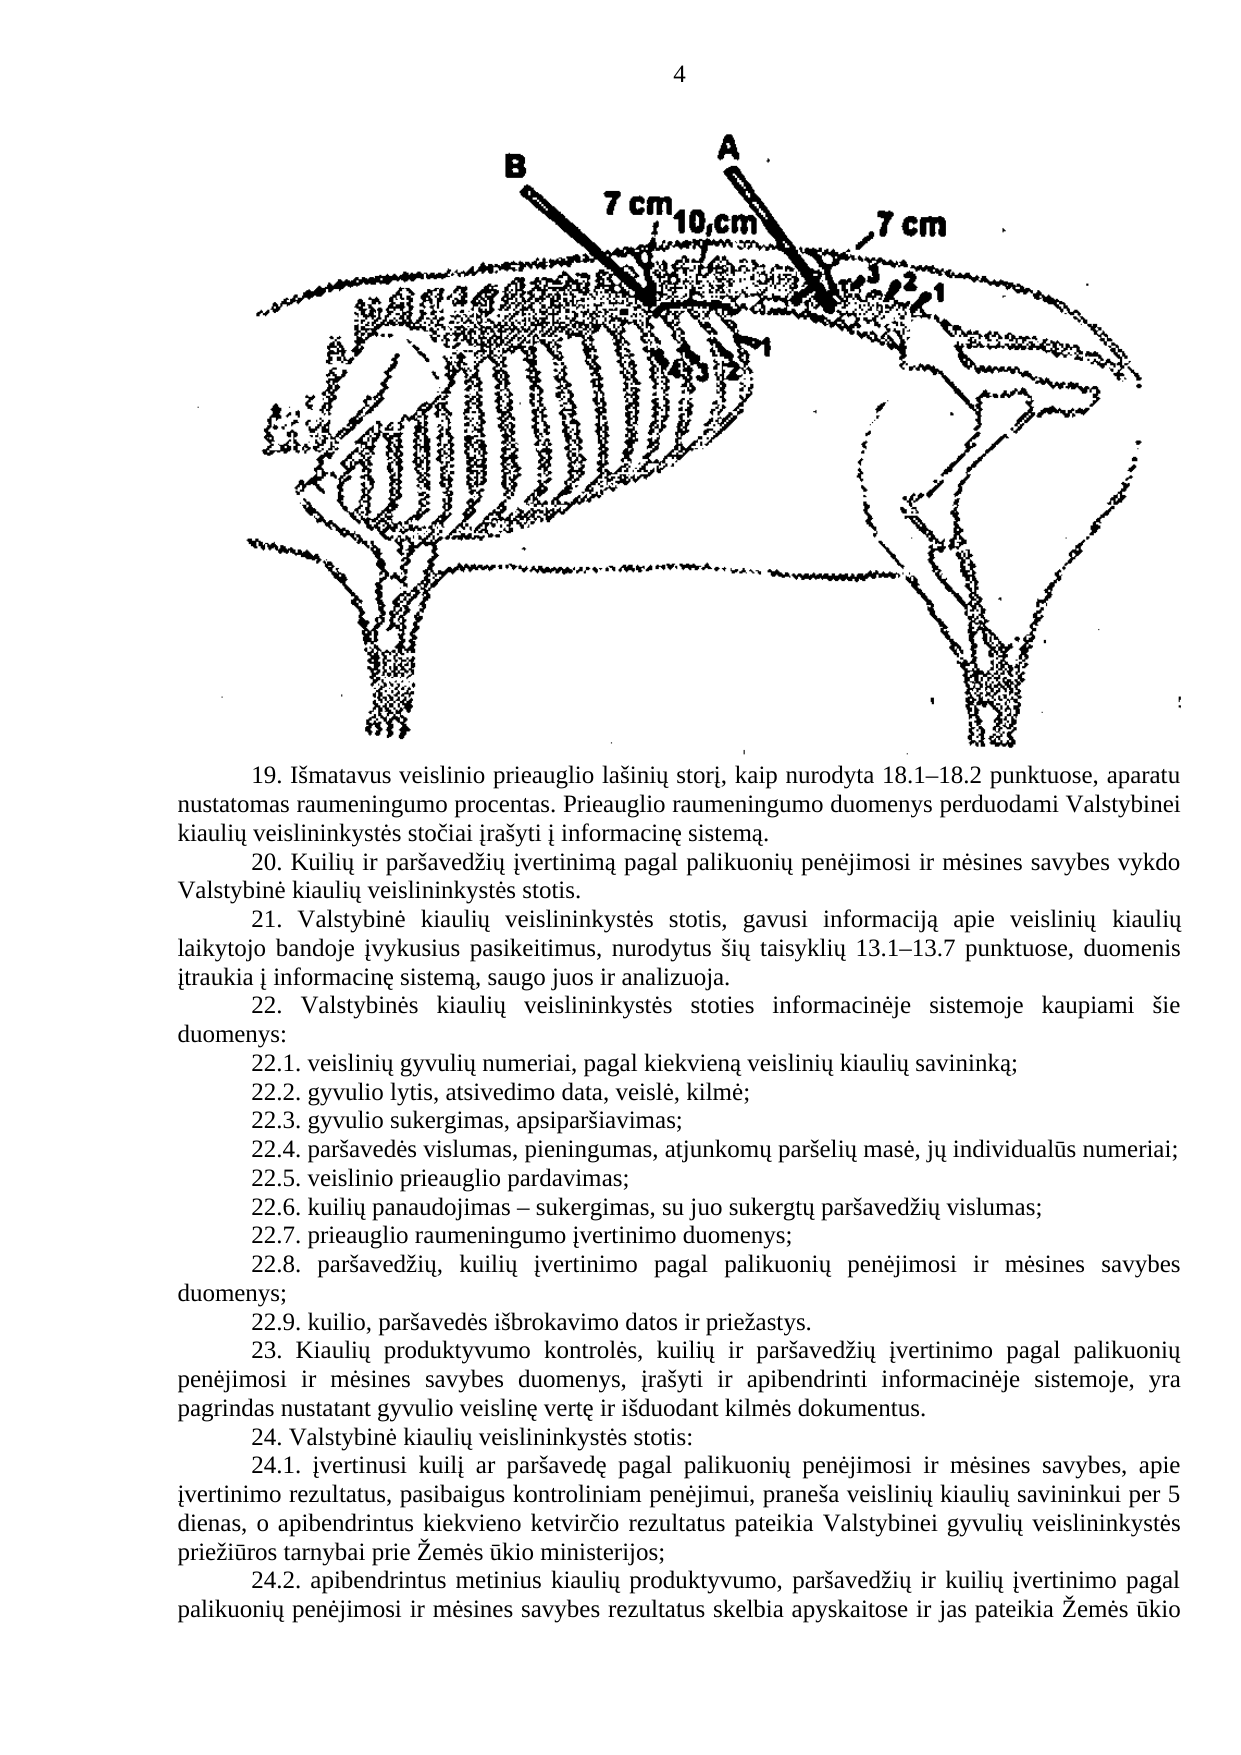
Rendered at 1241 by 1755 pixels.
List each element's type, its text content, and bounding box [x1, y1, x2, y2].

text 22.1. veislinių gyvulių numeriai, pagal kiekvieną veislinių kiaulių savininką; [177, 1048, 1182, 1077]
text 24. Valstybinė kiaulių veislininkystės stotis: [177, 1422, 1182, 1450]
text 22.3. gyvulio sukergimas, apsiparšiavimas; [177, 1105, 1182, 1134]
text 22.8. paršavedžių, kuilių įvertinimo pagal palikuonių penėjimosi ir mėsines savybes duomenys; [177, 1249, 1182, 1307]
text 22.4. paršavedės vislumas, pieningumas, atjunkomų paršelių masė, jų individualūs numeriai; [177, 1134, 1182, 1163]
text 20. Kuilių ir paršavedžių įvertinimą pagal palikuonių penėjimosi ir mėsines savybes vykdo Valstybinė kiaulių veislininkystės stotis. [177, 847, 1182, 904]
text 24.2. apibendrintus metinius kiaulių produktyvumo, paršavedžių ir kuilių įvertinimo pagal palikuonių penėjimosi ir mėsines savybes rezultatus skelbia apyskaitose ir jas pateikia Žemės ūkio [177, 1565, 1182, 1623]
text 22.7. prieauglio raumeningumo įvertinimo duomenys; [177, 1220, 1182, 1249]
text 23. Kiaulių produktyvumo kontrolės, kuilių ir paršavedžių įvertinimo pagal palikuonių penėjimosi ir mėsines savybes duomenys, įrašyti ir apibendrinti informacinėje sistemoje, yra pagrindas nustatant gyvulio veislinę vertę ir išduodant kilmės dokumentus. [177, 1335, 1182, 1422]
text 21. Valstybinė kiaulių veislininkystės stotis, gavusi informaciją apie veislinių kiaulių laikytojo bandoje įvykusius pasikeitimus, nurodytus šių taisyklių 13.1–13.7 punktuose, duomenis įtraukia į informacinę sistemą, saugo juos ir analizuoja. [177, 904, 1182, 990]
text 22.2. gyvulio lytis, atsivedimo data, veislė, kilmė; [177, 1077, 1182, 1105]
text 22.5. veislinio prieauglio pardavimas; [177, 1163, 1182, 1192]
text 22. Valstybinės kiaulių veislininkystės stoties informacinėje sistemoje kaupiami šie duomenys: [177, 990, 1182, 1048]
text 24.1. įvertinusi kuilį ar paršavedę pagal palikuonių penėjimosi ir mėsines savybes, apie įvertinimo rezultatus, pasibaigus kontroliniam penėjimui, praneša veislinių kiaulių savininkui per 5 dienas, o apibendrintus kiekvieno ketvirčio rezultatus pateikia Valstybinei gyvulių veislininkystės priežiūros tarnybai prie Žemės ūkio ministerijos; [177, 1450, 1182, 1565]
text 22.6. kuilių panaudojimas – sukergimas, su juo sukergtų paršavedžių vislumas; [177, 1192, 1182, 1220]
text 19. Išmatavus veislinio prieauglio lašinių storį, kaip nurodyta 18.1–18.2 punktuose, aparatu nustatomas raumeningumo procentas. Prieauglio raumeningumo duomenys perduodami Valstybinei kiaulių veislininkystės stočiai įrašyti į informacinę sistemą. [177, 760, 1182, 847]
text 22.9. kuilio, paršavedės išbrokavimo datos ir priežastys. [177, 1307, 1182, 1335]
